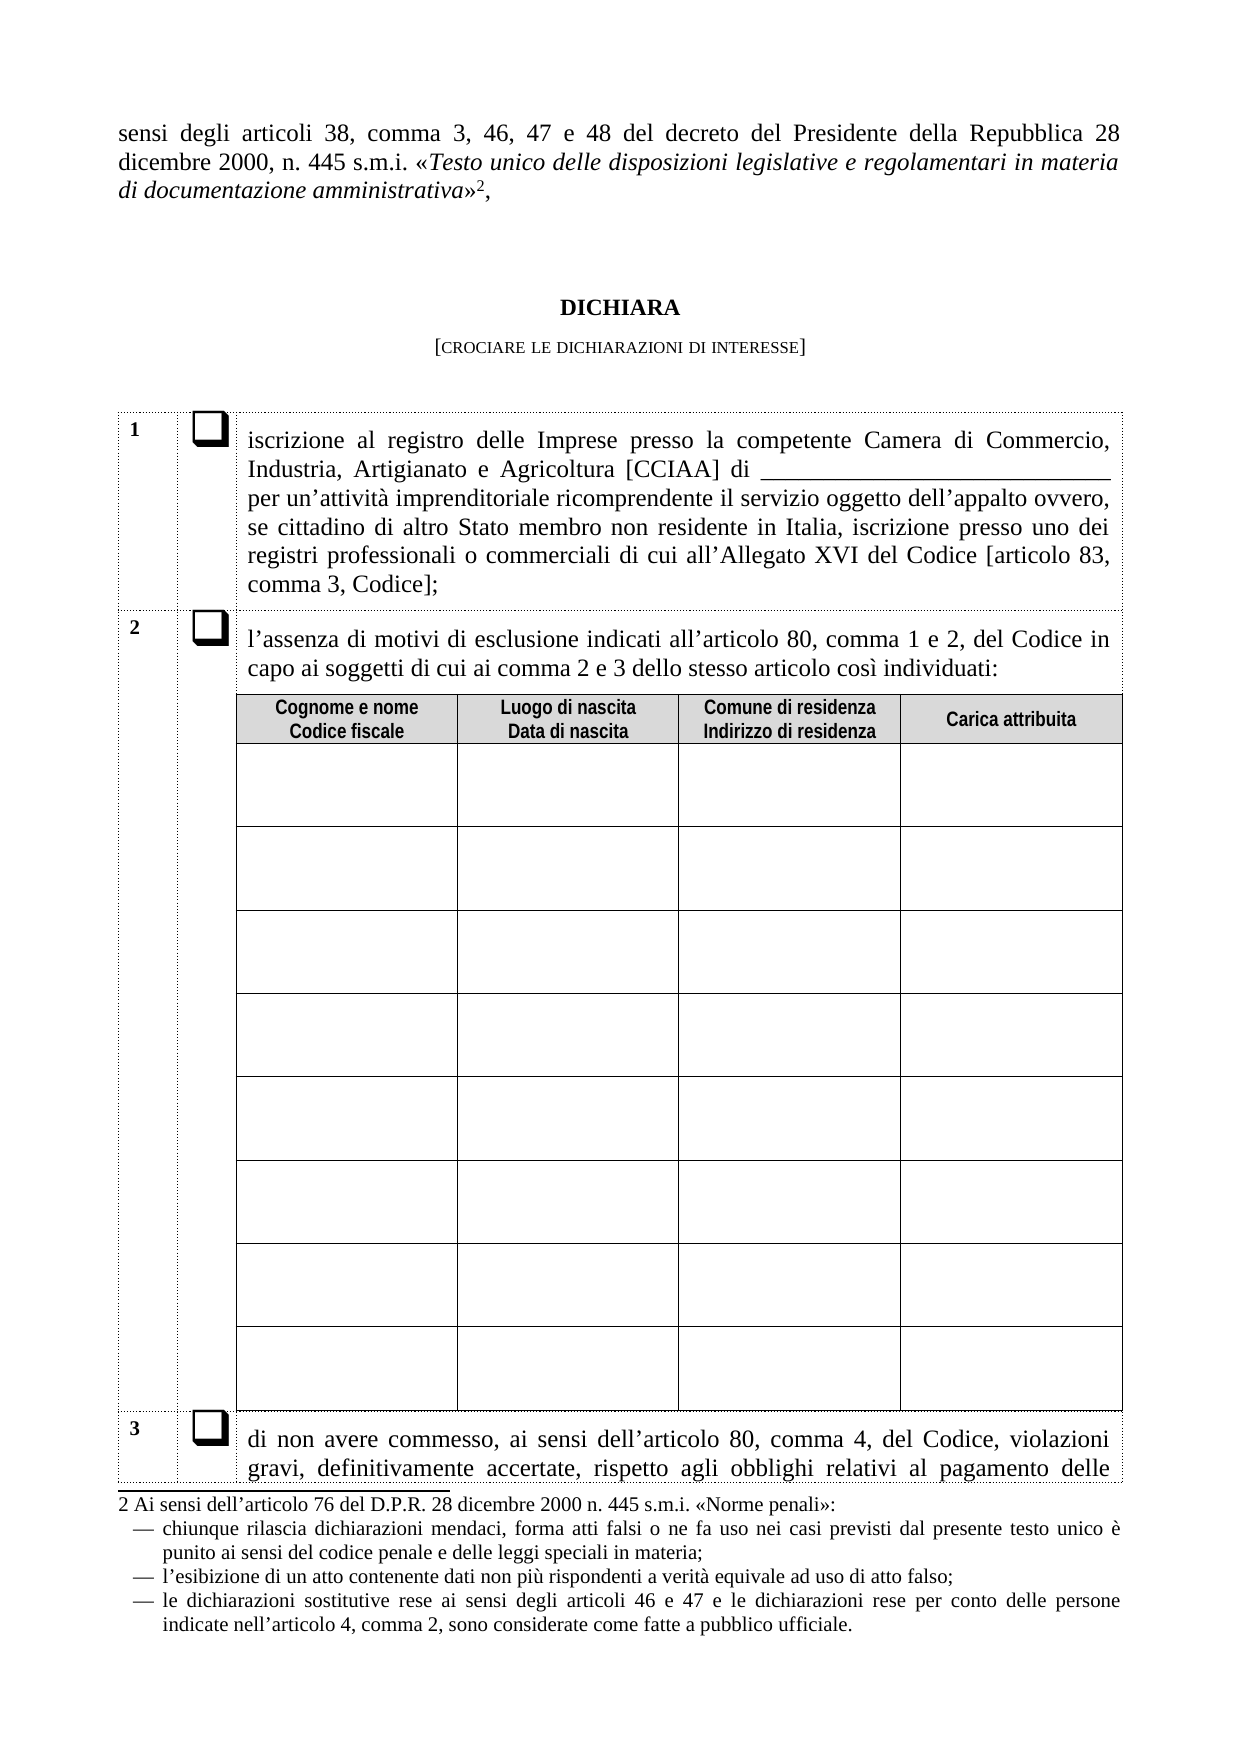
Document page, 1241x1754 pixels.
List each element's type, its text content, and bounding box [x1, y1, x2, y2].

table_cell [679, 1244, 900, 1326]
table_cell [458, 1327, 678, 1409]
table_cell [237, 1327, 457, 1409]
table_cell [679, 1077, 900, 1159]
table_cell [118, 610, 177, 1411]
table_cell [458, 1244, 678, 1326]
table_cell [458, 911, 678, 993]
table_cell [679, 827, 900, 909]
table_cell [458, 744, 678, 826]
text Ai sensi dell’articolo 76 del D.P.R. 28 dicembre 2000 n. 445 s.m.i. «Norme penali»: [118, 1491, 1122, 1516]
list le dichiarazioni sostitutive rese ai sensi degli articoli 46 e 47 e le dichiarazioni rese per conto delle persone indicate nell’articolo 4, comma 2, sono considerate come fatte a pubblico ufficiale. [133, 1588, 1122, 1636]
table_header Luogo di nascita Data di nascita [458, 695, 678, 743]
text dichiara [118, 288, 1122, 321]
table_cell [901, 994, 1122, 1076]
table_header Comune di residenza Indirizzo di residenza [679, 695, 900, 743]
table_cell [118, 1411, 177, 1482]
table_cell  [177, 610, 236, 1411]
table_cell [901, 911, 1122, 993]
table_cell [237, 994, 457, 1076]
table_cell [237, 1161, 457, 1243]
table_header  [177, 412, 236, 610]
table_cell [237, 1244, 457, 1326]
table_cell [458, 1161, 678, 1243]
table_cell [901, 744, 1122, 826]
table_header iscrizione al registro delle Imprese presso la competente Camera di Commercio, Industria, Artigianato e Agricoltura [CCIAA] di ____________________________ per un’attività imprenditoriale ricomprendente il servizio oggetto dell’appalto ovvero, se cittadino di altro Stato membro non residente in Italia, iscrizione presso uno dei registri professionali o commerciali di cui all’Allegato XVI del Codice [articolo 83, comma 3, Codice]; [236, 412, 1122, 610]
list chiunque rilascia dichiarazioni mendaci, forma atti falsi o ne fa uso nei casi previsti dal presente testo unico è punito ai sensi del codice penale e delle leggi speciali in materia; [133, 1516, 1122, 1564]
table_cell [679, 1161, 900, 1243]
table_cell di non avere commesso, ai sensi dell’articolo 80, comma 4, del Codice, violazioni gravi, definitivamente accertate, rispetto agli obblighi relativi al pagamento delle [236, 1411, 1122, 1482]
table_cell [237, 911, 457, 993]
table_cell [901, 1161, 1122, 1243]
table_cell  [177, 1411, 236, 1482]
table_cell [237, 744, 457, 826]
table_header Carica attribuita [901, 695, 1122, 743]
table_cell [458, 994, 678, 1076]
text [crociare le dichiarazioni di interesse] [118, 334, 1122, 358]
table_header Cognome e nome Codice fiscale [237, 695, 457, 743]
table_cell [901, 1077, 1122, 1159]
table_cell [901, 1327, 1122, 1409]
text sensi degli articoli 38, comma 3, 46, 47 e 48 del decreto del Presidente della Repubblica 28 dicembre 2000, n. 445 s.m.i. «Testo unico delle disposizioni legislative e regolamentari in materia di documentazione amministrativa», [118, 118, 1122, 204]
table_cell [901, 1244, 1122, 1326]
table_cell [679, 911, 900, 993]
table_cell [458, 1077, 678, 1159]
table_cell [679, 744, 900, 826]
table_cell [237, 1077, 457, 1159]
table_cell [458, 827, 678, 909]
table_cell [679, 1327, 900, 1409]
list l’esibizione di un atto contenente dati non più rispondenti a verità equivale ad uso di atto falso; [133, 1564, 1122, 1588]
table_cell [679, 994, 900, 1076]
table_cell [237, 827, 457, 909]
table_header [118, 412, 177, 610]
table_cell l’assenza di motivi di esclusione indicati all’articolo 80, comma 1 e 2, del Codice in capo ai soggetti di cui ai comma 2 e 3 dello stesso articolo così individuati: [236, 610, 1122, 694]
table_cell [901, 827, 1122, 909]
